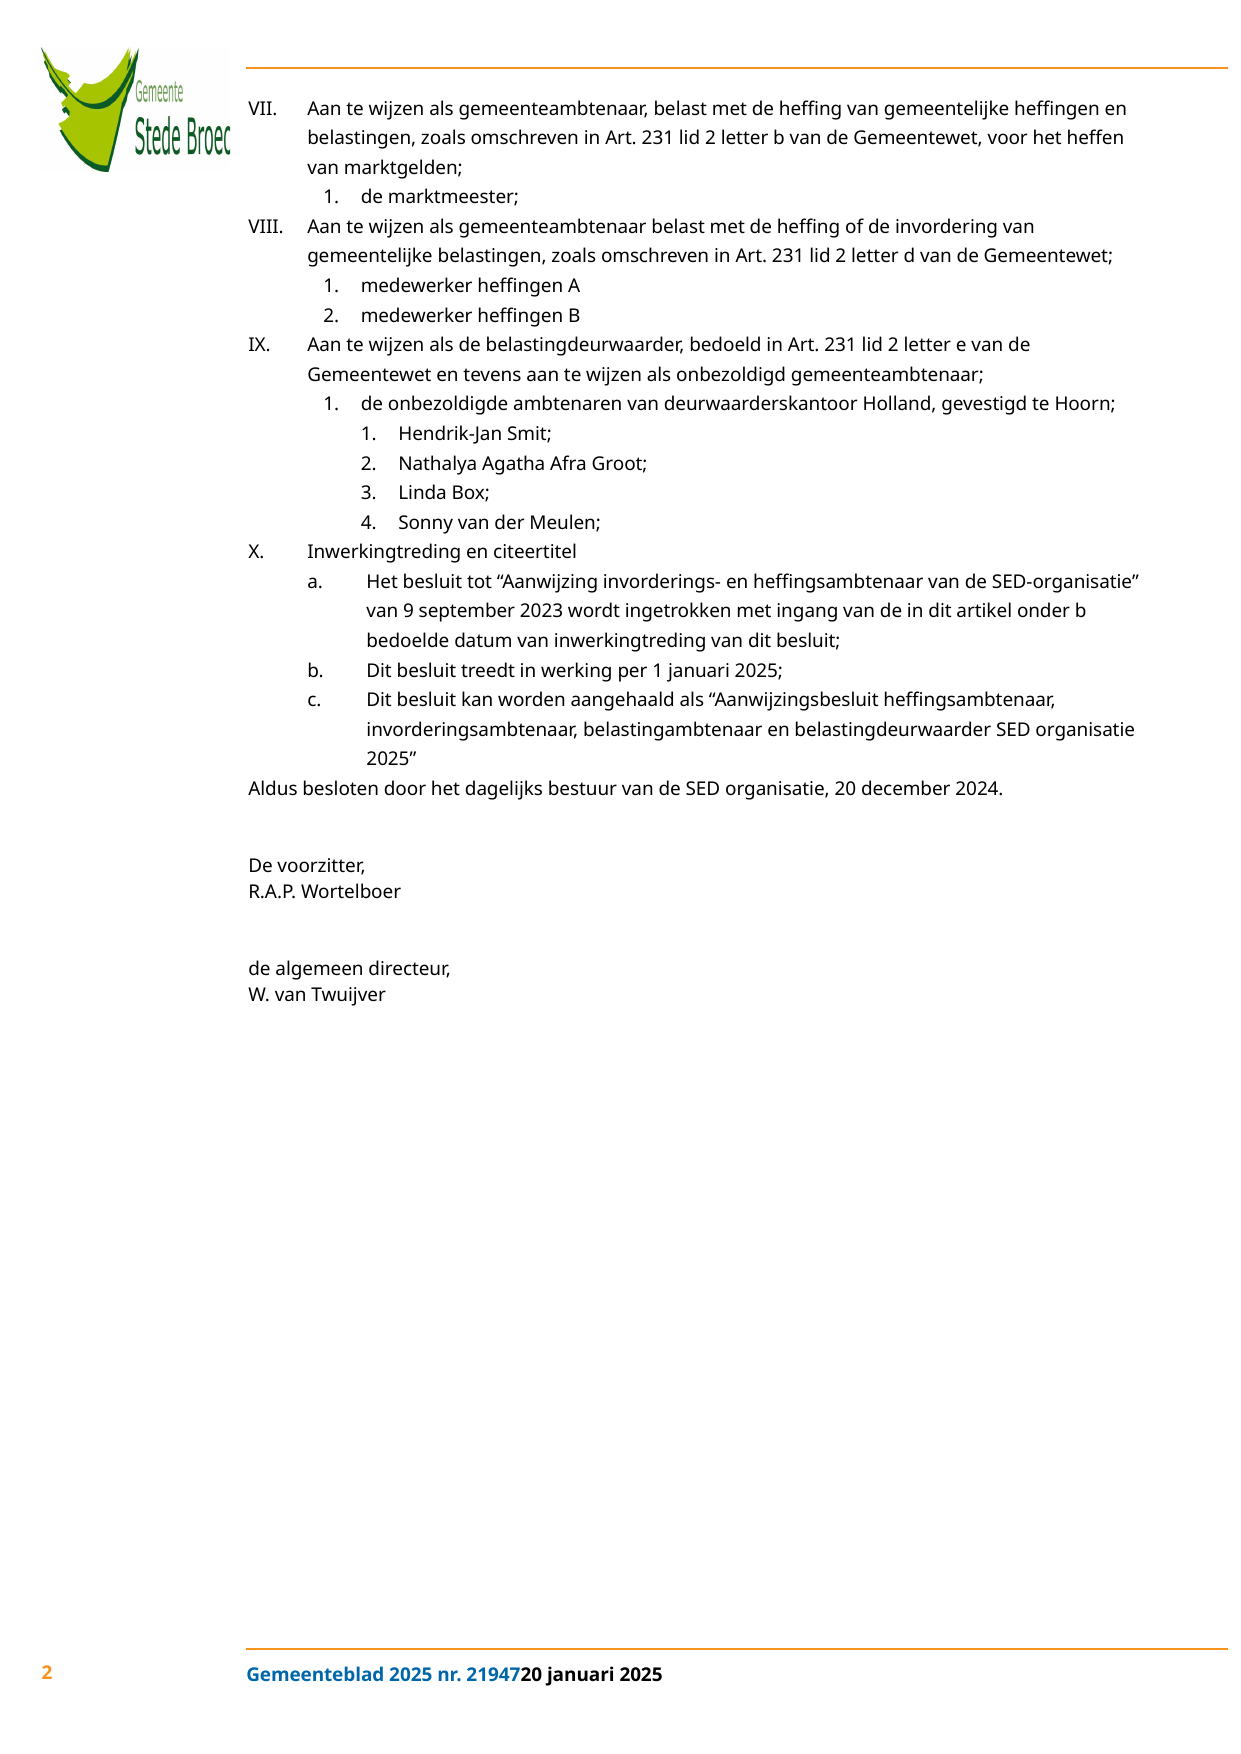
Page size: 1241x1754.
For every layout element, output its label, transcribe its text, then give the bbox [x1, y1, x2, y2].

list medewerker heffingen A [323, 272, 1152, 298]
list de onbezoldigde ambtenaren van deurwaarderskantoor Holland, gevestigd te Hoorn; [323, 391, 1152, 416]
list Aan te wijzen als gemeenteambtenaar, belast met de heffing van gemeentelijke heffingen en belastingen, zoals omschreven in Art. 231 lid 2 letter b van de Gemeentewet, voor het heffen van marktgelden; [248, 95, 1152, 180]
list Aan te wijzen als gemeenteambtenaar belast met de heffing of de invordering van gemeentelijke belastingen, zoals omschreven in Art. 231 lid 2 letter d van de Gemeentewet; [248, 213, 1152, 268]
list medewerker heffingen B [323, 302, 1152, 328]
list Inwerkingtreding en citeertitel [248, 538, 1152, 564]
list Dit besluit kan worden aangehaald als “Aanwijzingsbesluit heffingsambtenaar, invorderingsambtenaar, belastingambtenaar en belastingdeurwaarder SED organisatie 2025” [307, 686, 1152, 771]
list Linda Box; [361, 479, 1152, 505]
text W. van Twuijver [248, 981, 1152, 1007]
list Sonny van der Meulen; [361, 509, 1152, 535]
list Het besluit tot “Aanwijzing invorderings- en heffingsambtenaar van de SED-organisatie” van 9 september 2023 wordt ingetrokken met ingang van de in dit artikel onder b bedoelde datum van inwerkingtreding van dit besluit; [307, 568, 1152, 653]
picture [41, 47, 231, 172]
list Dit besluit treedt in werking per 1 januari 2025; [307, 657, 1152, 683]
list Aan te wijzen als de belastingdeurwaarder, bedoeld in Art. 231 lid 2 letter e van de Gemeentewet en tevens aan te wijzen als onbezoldigd gemeenteambtenaar; [248, 331, 1152, 387]
list Nathalya Agatha Afra Groot; [361, 450, 1152, 476]
text de algemeen directeur, [248, 955, 1152, 981]
text R.A.P. Wortelboer [248, 878, 1152, 904]
text Aldus besloten door het dagelijks bestuur van de SED organisatie, 20 december 2024. [248, 775, 1152, 801]
list de marktmeester; [323, 183, 1152, 209]
text De voorzitter, [248, 852, 1152, 878]
list Hendrik-Jan Smit; [361, 420, 1152, 446]
